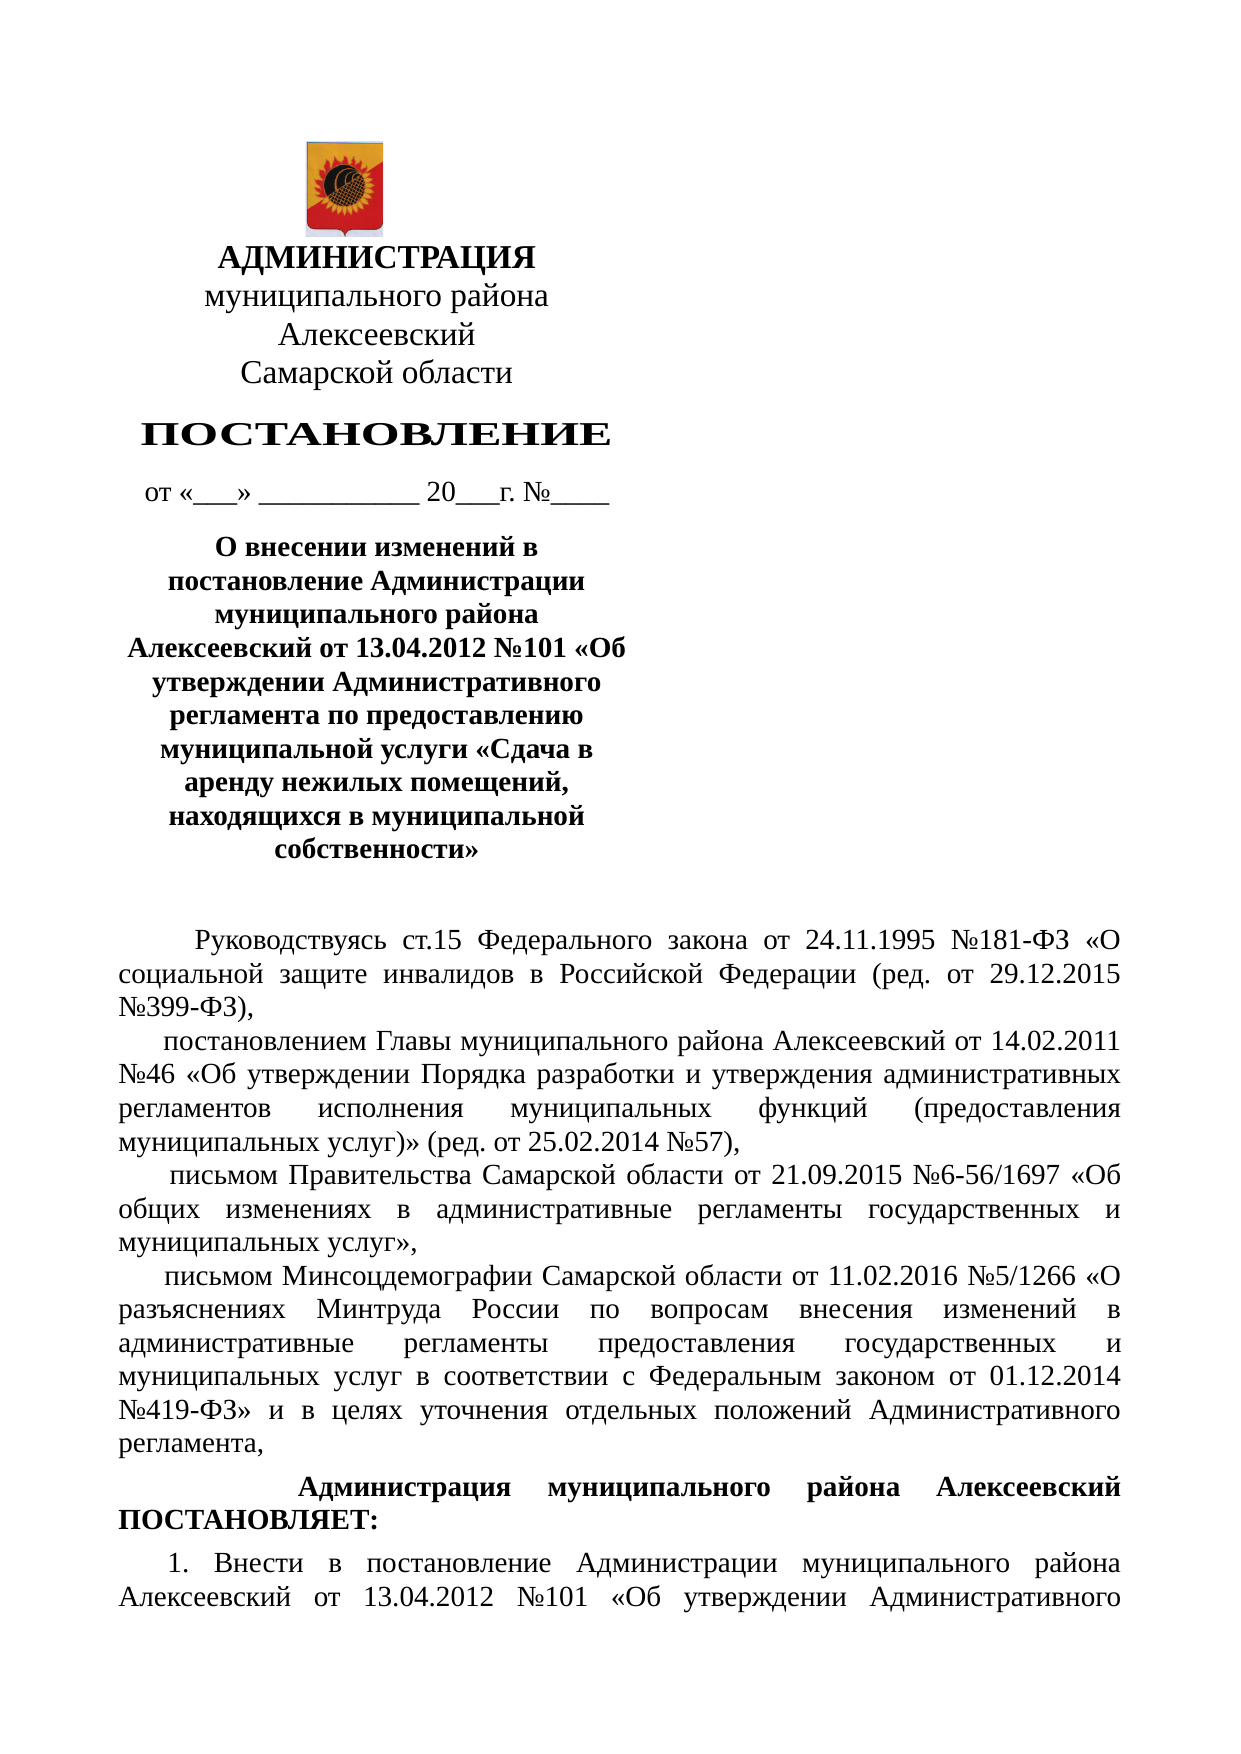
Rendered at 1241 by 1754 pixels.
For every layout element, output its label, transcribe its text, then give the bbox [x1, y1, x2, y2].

text Администрация муниципального района Алексеевский ПОСТАНОВЛЯЕТ: [118, 1469, 1122, 1536]
table_cell [713, 530, 1142, 865]
table_cell О внесении изменений в постановление Администрации муниципального района Алексеевский от 13.04.2012 №101 «Об утверждении Административного регламента по предоставлению муниципальной услуги «Сдача в аренду нежилых помещений, находящихся в муниципальной собственности» [107, 530, 646, 865]
table_header [646, 237, 713, 529]
text Руководствуясь ст.15 Федерального закона от 24.11.1995 №181-ФЗ «О социальной защите инвалидов в Российской Федерации (ред. от 29.12.2015 №399-ФЗ), [118, 922, 1122, 1023]
table_header [713, 237, 1142, 529]
text письмом Правительства Самарской области от 21.09.2015 №6-56/1697 «Об общих изменениях в административные регламенты государственных и муниципальных услуг», [118, 1157, 1122, 1258]
text письмом Минсоцдемографии Самарской области от 11.02.2016 №5/1266 «О разъяснениях Минтруда России по вопросам внесения изменений в административные регламенты предоставления государственных и муниципальных услуг в соответствии с Федеральным законом от 01.12.2014 №419-ФЗ» и в целях уточнения отдельных положений Административного регламента, [118, 1258, 1122, 1459]
table_header АДМИНИСТРАЦИЯ муниципального района Алексеевский Самарской области ПОСТАНОВЛЕНИЕ от «___» ___________ 20___г. №____ [107, 237, 646, 529]
text 1. Внести в постановление Администрации муниципального района Алексеевский от 13.04.2012 №101 «Об утверждении Административного [118, 1545, 1122, 1612]
table_cell [646, 530, 713, 865]
text постановлением Главы муниципального района Алексеевский от 14.02.2011 №46 «Об утверждении Порядка разработки и утверждения административных регламентов исполнения муниципальных функций (предоставления муниципальных услуг)» (ред. от 25.02.2014 №57), [118, 1023, 1122, 1157]
